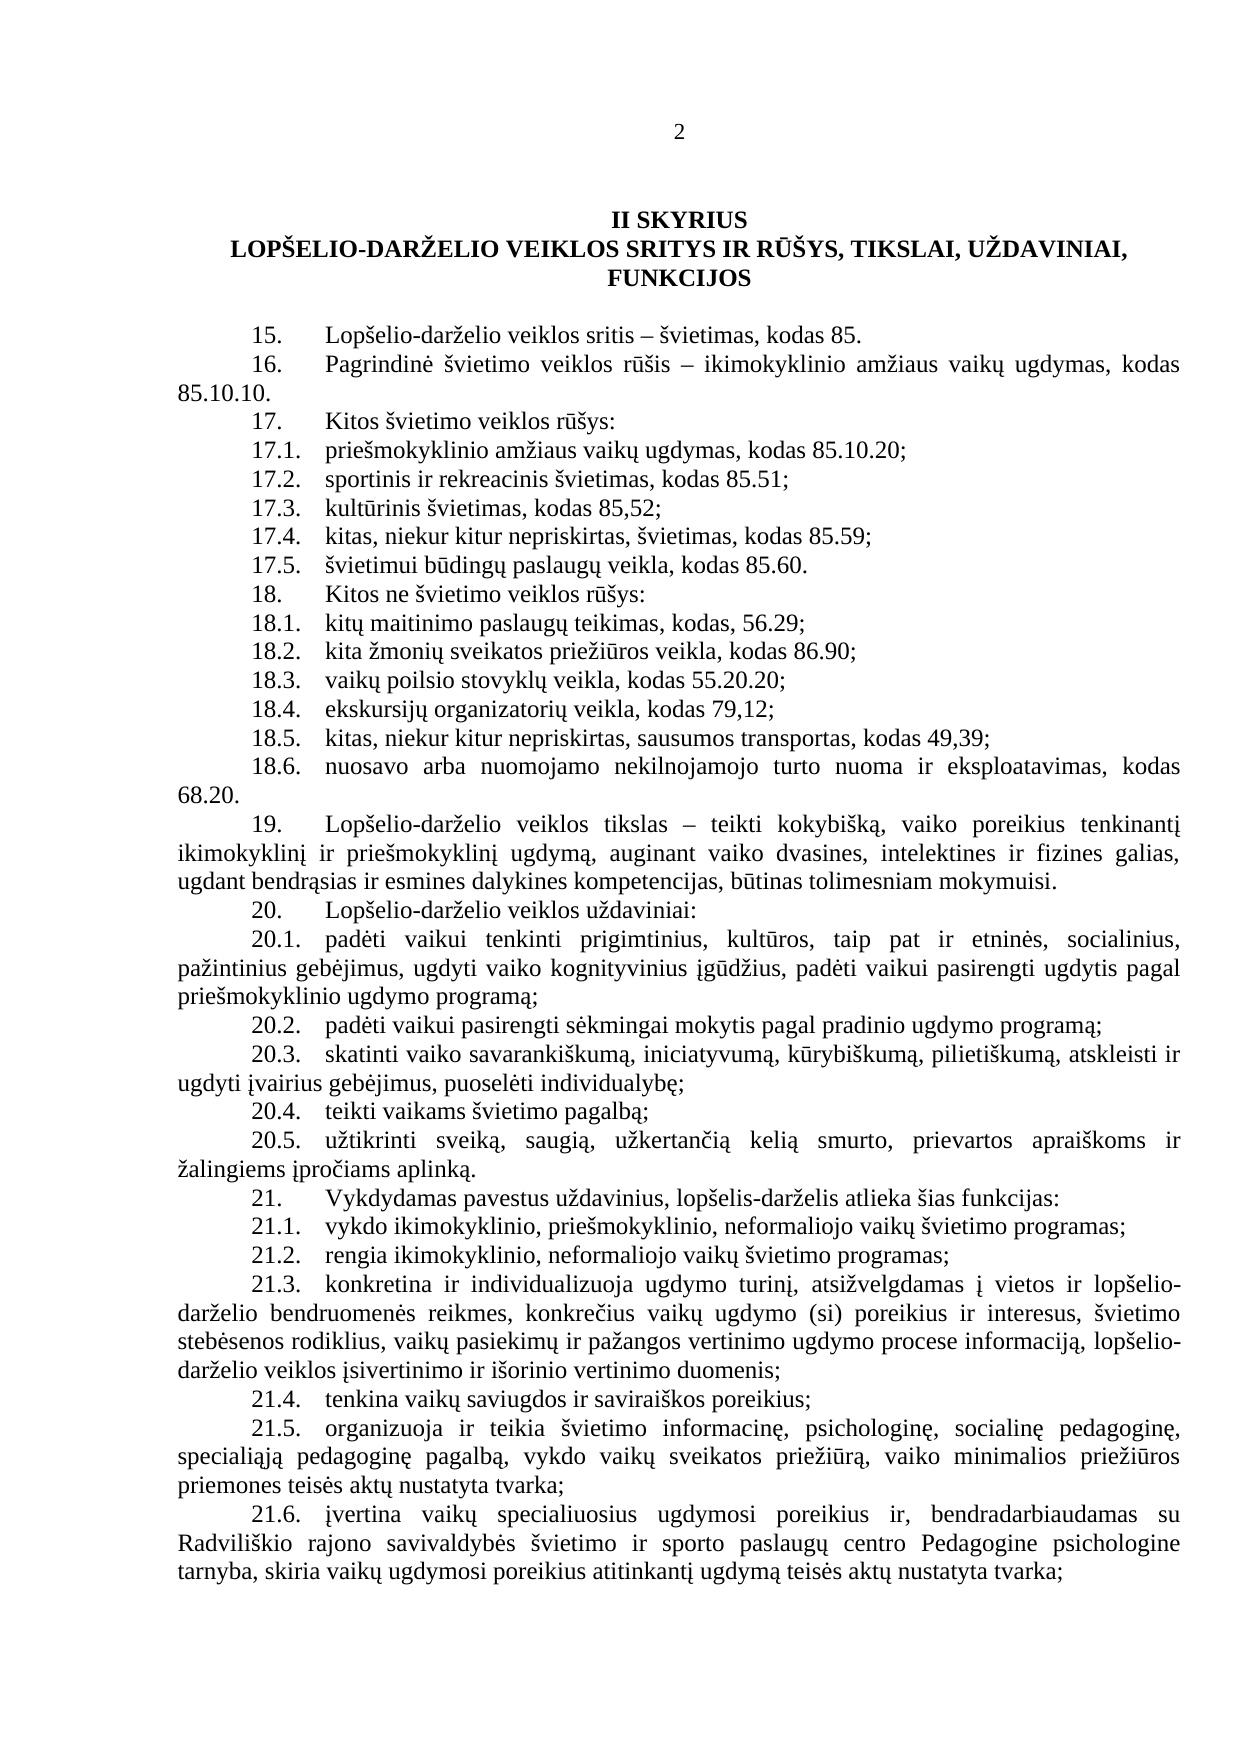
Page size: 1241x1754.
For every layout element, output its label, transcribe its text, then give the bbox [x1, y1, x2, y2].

text 18. Kitos ne švietimo veiklos rūšys: [177, 579, 1181, 608]
text 21.2. rengia ikimokyklinio, neformaliojo vaikų švietimo programas; [177, 1240, 1181, 1269]
text 17.4. kitas, niekur kitur nepriskirtas, švietimas, kodas 85.59; [177, 521, 1181, 550]
text II SKYRIUS [177, 205, 1181, 234]
text 21. Vykdydamas pavestus uždavinius, lopšelis-darželis atlieka šias funkcijas: [177, 1183, 1181, 1211]
text 20.5. užtikrinti sveiką, saugią, užkertančią kelią smurto, prievartos apraiškoms ir žalingiems įpročiams aplinką. [177, 1125, 1181, 1183]
text 20.1. padėti vaikui tenkinti prigimtinius, kultūros, taip pat ir etninės, socialinius, pažintinius gebėjimus, ugdyti vaiko kognityvinius įgūdžius, padėti vaikui pasirengti ugdytis pagal priešmokyklinio ugdymo programą; [177, 924, 1181, 1010]
text 20.4. teikti vaikams švietimo pagalbą; [177, 1096, 1181, 1125]
text 21.6. įvertina vaikų specialiuosius ugdymosi poreikius ir, bendradarbiaudamas su Radviliškio rajono savivaldybės švietimo ir sporto paslaugų centro Pedagogine psichologine tarnyba, skiria vaikų ugdymosi poreikius atitinkantį ugdymą teisės aktų nustatyta tvarka; [177, 1499, 1181, 1585]
text LOPŠELIO-DARŽELIO VEIKLOS SRITYS IR RŪŠYS, TIKSLAI, UŽDAVINIAI, FUNKCIJOS [177, 234, 1181, 291]
text 18.3. vaikų poilsio stovyklų veikla, kodas 55.20.20; [177, 665, 1181, 694]
text 20.2. padėti vaikui pasirengti sėkmingai mokytis pagal pradinio ugdymo programą; [177, 1010, 1181, 1039]
text 17.5. švietimui būdingų paslaugų veikla, kodas 85.60. [177, 550, 1181, 579]
text 21.5. organizuoja ir teikia švietimo informacinę, psichologinę, socialinę pedagoginę, specialiąją pedagoginę pagalbą, vykdo vaikų sveikatos priežiūrą, vaiko minimalios priežiūros priemones teisės aktų nustatyta tvarka; [177, 1413, 1181, 1499]
text 18.6. nuosavo arba nuomojamo nekilnojamojo turto nuoma ir eksploatavimas, kodas 68.20. [177, 751, 1181, 809]
text 18.4. ekskursijų organizatorių veikla, kodas 79,12; [177, 694, 1181, 723]
text 17.1. priešmokyklinio amžiaus vaikų ugdymas, kodas 85.10.20; [177, 435, 1181, 464]
text 18.5. kitas, niekur kitur nepriskirtas, sausumos transportas, kodas 49,39; [177, 723, 1181, 751]
text 17. Kitos švietimo veiklos rūšys: [177, 406, 1181, 435]
text 18.1. kitų maitinimo paslaugų teikimas, kodas, 56.29; [177, 608, 1181, 636]
text 21.4. tenkina vaikų saviugdos ir saviraiškos poreikius; [177, 1384, 1181, 1413]
text 21.1. vykdo ikimokyklinio, priešmokyklinio, neformaliojo vaikų švietimo programas; [177, 1211, 1181, 1240]
text 15. Lopšelio-darželio veiklos sritis – švietimas, kodas 85. [177, 320, 1181, 349]
text 17.2. sportinis ir rekreacinis švietimas, kodas 85.51; [177, 464, 1181, 493]
text 16. Pagrindinė švietimo veiklos rūšis – ikimokyklinio amžiaus vaikų ugdymas, kodas 85.10.10. [177, 349, 1181, 406]
text 19. Lopšelio-darželio veiklos tikslas – teikti kokybišką, vaiko poreikius tenkinantį ikimokyklinį ir priešmokyklinį ugdymą, auginant vaiko dvasines, intelektines ir fizines galias, ugdant bendrąsias ir esmines dalykines kompetencijas, būtinas tolimesniam mokymuisi. [177, 809, 1181, 895]
text 17.3. kultūrinis švietimas, kodas 85,52; [177, 493, 1181, 521]
text 20.3. skatinti vaiko savarankiškumą, iniciatyvumą, kūrybiškumą, pilietiškumą, atskleisti ir ugdyti įvairius gebėjimus, puoselėti individualybę; [177, 1039, 1181, 1096]
text 18.2. kita žmonių sveikatos priežiūros veikla, kodas 86.90; [177, 636, 1181, 665]
text 20. Lopšelio-darželio veiklos uždaviniai: [177, 895, 1181, 924]
text 21.3. konkretina ir individualizuoja ugdymo turinį, atsižvelgdamas į vietos ir lopšelio-darželio bendruomenės reikmes, konkrečius vaikų ugdymo (si) poreikius ir interesus, švietimo stebėsenos rodiklius, vaikų pasiekimų ir pažangos vertinimo ugdymo procese informaciją, lopšelio-darželio veiklos įsivertinimo ir išorinio vertinimo duomenis; [177, 1269, 1181, 1384]
